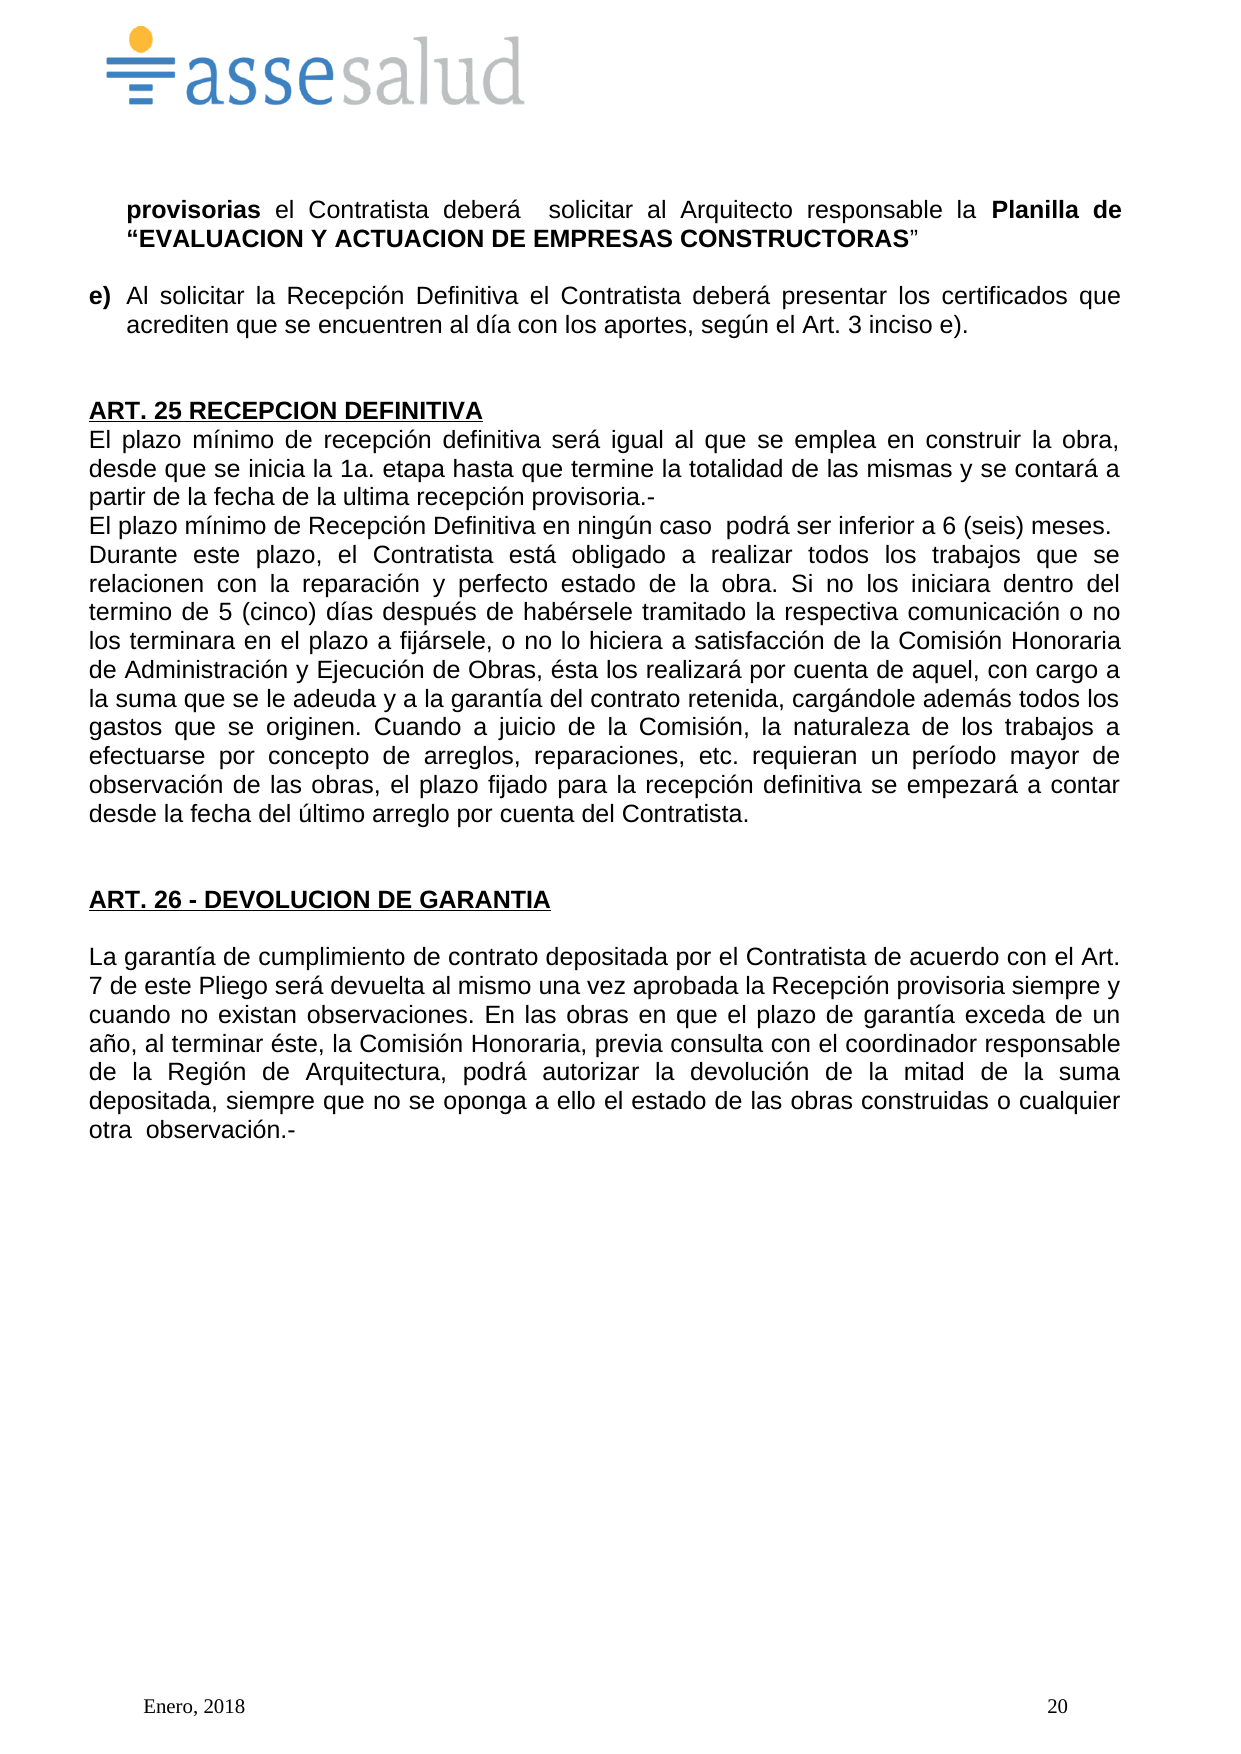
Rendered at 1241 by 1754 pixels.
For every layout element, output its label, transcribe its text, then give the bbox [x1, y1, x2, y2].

text El plazo mínimo de Recepción Definitiva en ningún caso podrá ser inferior a 6 (seis) meses. [89, 511, 1122, 540]
text El plazo mínimo de recepción definitiva será igual al que se emplea en construir la obra, desde que se inicia la 1a. etapa hasta que termine la totalidad de las mismas y se contará a partir de la fecha de la ultima recepción provisoria.- [89, 425, 1122, 511]
text ART. 26 - DEVOLUCION DE GARANTIA [89, 885, 1122, 914]
list provisorias el Contratista deberá solicitar al Arquitecto responsable la Planilla de “EVALUACION Y ACTUACION DE EMPRESAS CONSTRUCTORAS” [89, 195, 1122, 252]
text Durante este plazo, el Contratista está obligado a realizar todos los trabajos que se relacionen con la reparación y perfecto estado de la obra. Si no los iniciara dentro del termino de 5 (cinco) días después de habérsele tramitado la respectiva comunicación o no los terminara en el plazo a fijársele, o no lo hiciera a satisfacción de la Comisión Honoraria de Administración y Ejecución de Obras, ésta los realizará por cuenta de aquel, con cargo a la suma que se le adeuda y a la garantía del contrato retenida, cargándole además todos los gastos que se originen. Cuando a juicio de la Comisión, la naturaleza de los trabajos a efectuarse por concepto de arreglos, reparaciones, etc. requieran un período mayor de observación de las obras, el plazo fijado para la recepción definitiva se empezará a contar desde la fecha del último arreglo por cuenta del Contratista. [89, 540, 1122, 827]
picture [106, 26, 525, 105]
list Al solicitar la Recepción Definitiva el Contratista deberá presentar los certificados que acrediten que se encuentren al día con los aportes, según el Art. 3 inciso e). [89, 281, 1122, 339]
text La garantía de cumplimiento de contrato depositada por el Contratista de acuerdo con el Art. 7 de este Pliego será devuelta al mismo una vez aprobada la Recepción provisoria siempre y cuando no existan observaciones. En las obras en que el plazo de garantía exceda de un año, al terminar éste, la Comisión Honoraria, previa consulta con el coordinador responsable de la Región de Arquitectura, podrá autorizar la devolución de la mitad de la suma depositada, siempre que no se oponga a ello el estado de las obras construidas o cualquier otra observación.- [89, 942, 1122, 1144]
text ART. 25 RECEPCION DEFINITIVA [89, 396, 1122, 425]
